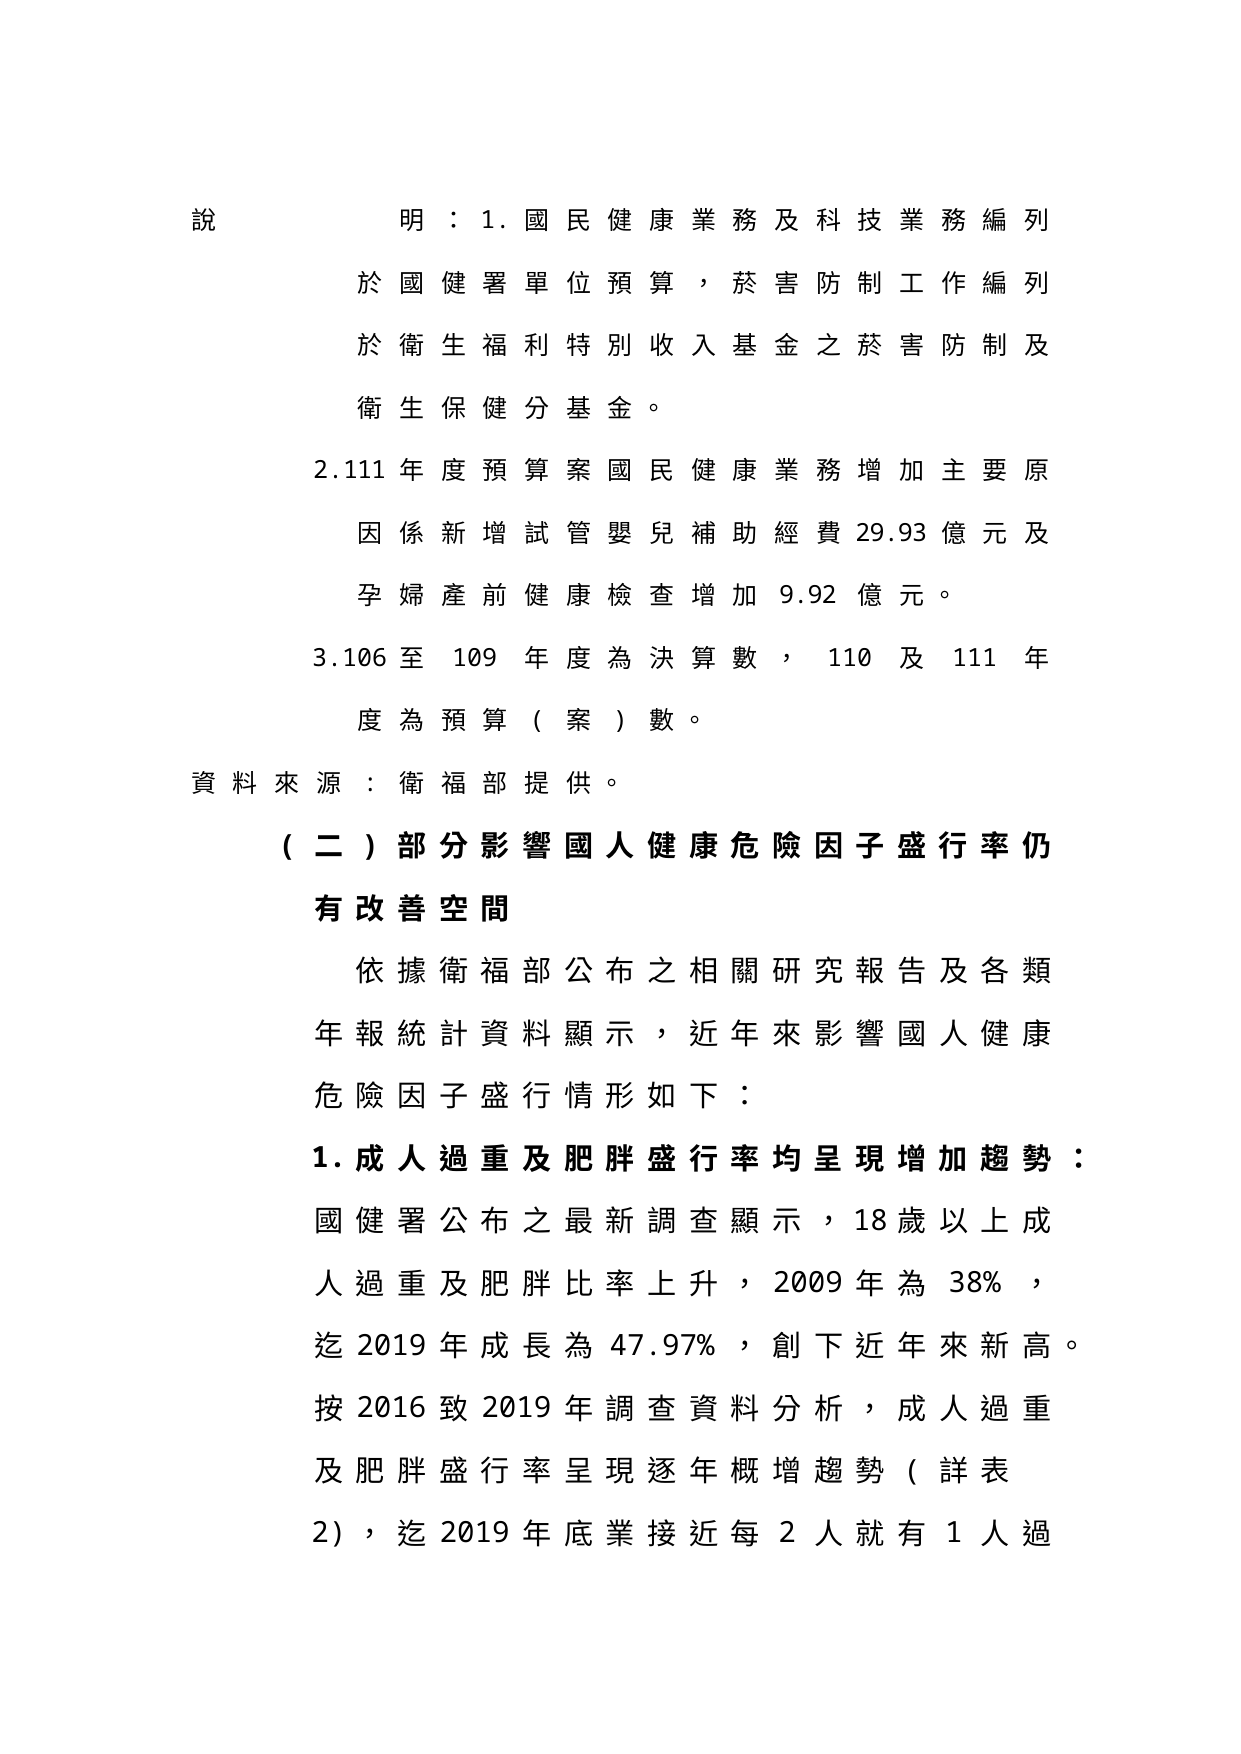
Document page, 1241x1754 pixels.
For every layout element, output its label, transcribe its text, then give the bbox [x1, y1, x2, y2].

text 說 明：1.國民健康業務及科技業務編列於國健署單位預算，菸害防制工作編列於衛生福利特別收入基金之菸害防制及衛生保健分基金。 [183, 177, 1058, 427]
text 3.106至109年度為決算數，110及111年度為預算(案)數。 [306, 615, 1058, 740]
text 資料來源:衛福部提供。 [183, 740, 1058, 802]
text 依據衛福部公布之相關研究報告及各類年報統計資料顯示，近年來影響國人健康危險因子盛行情形如下： [271, 927, 1058, 1115]
text (二)部分影響國人健康危險因子盛行率仍有改善空間 [242, 802, 1058, 927]
text 1.成人過重及肥胖盛行率均呈現增加趨勢：國健署公布之最新調查顯示，18歲以上成人過重及肥胖比率上升，2009年為38%，迄2019年成長為47.97%，創下近年來新高。按2016致2019年調查資料分析，成人過重及肥胖盛行率呈現逐年概增趨勢(詳表2)，迄2019年底業接近每2人就有1人過重及肥胖，國人體位危機須予重視。 [271, 1115, 1058, 1552]
text 2.111年度預算案國民健康業務增加主要原因係新增試管嬰兒補助經費29.93億元及孕婦產前健康檢查增加9.92億元。 [306, 427, 1058, 615]
